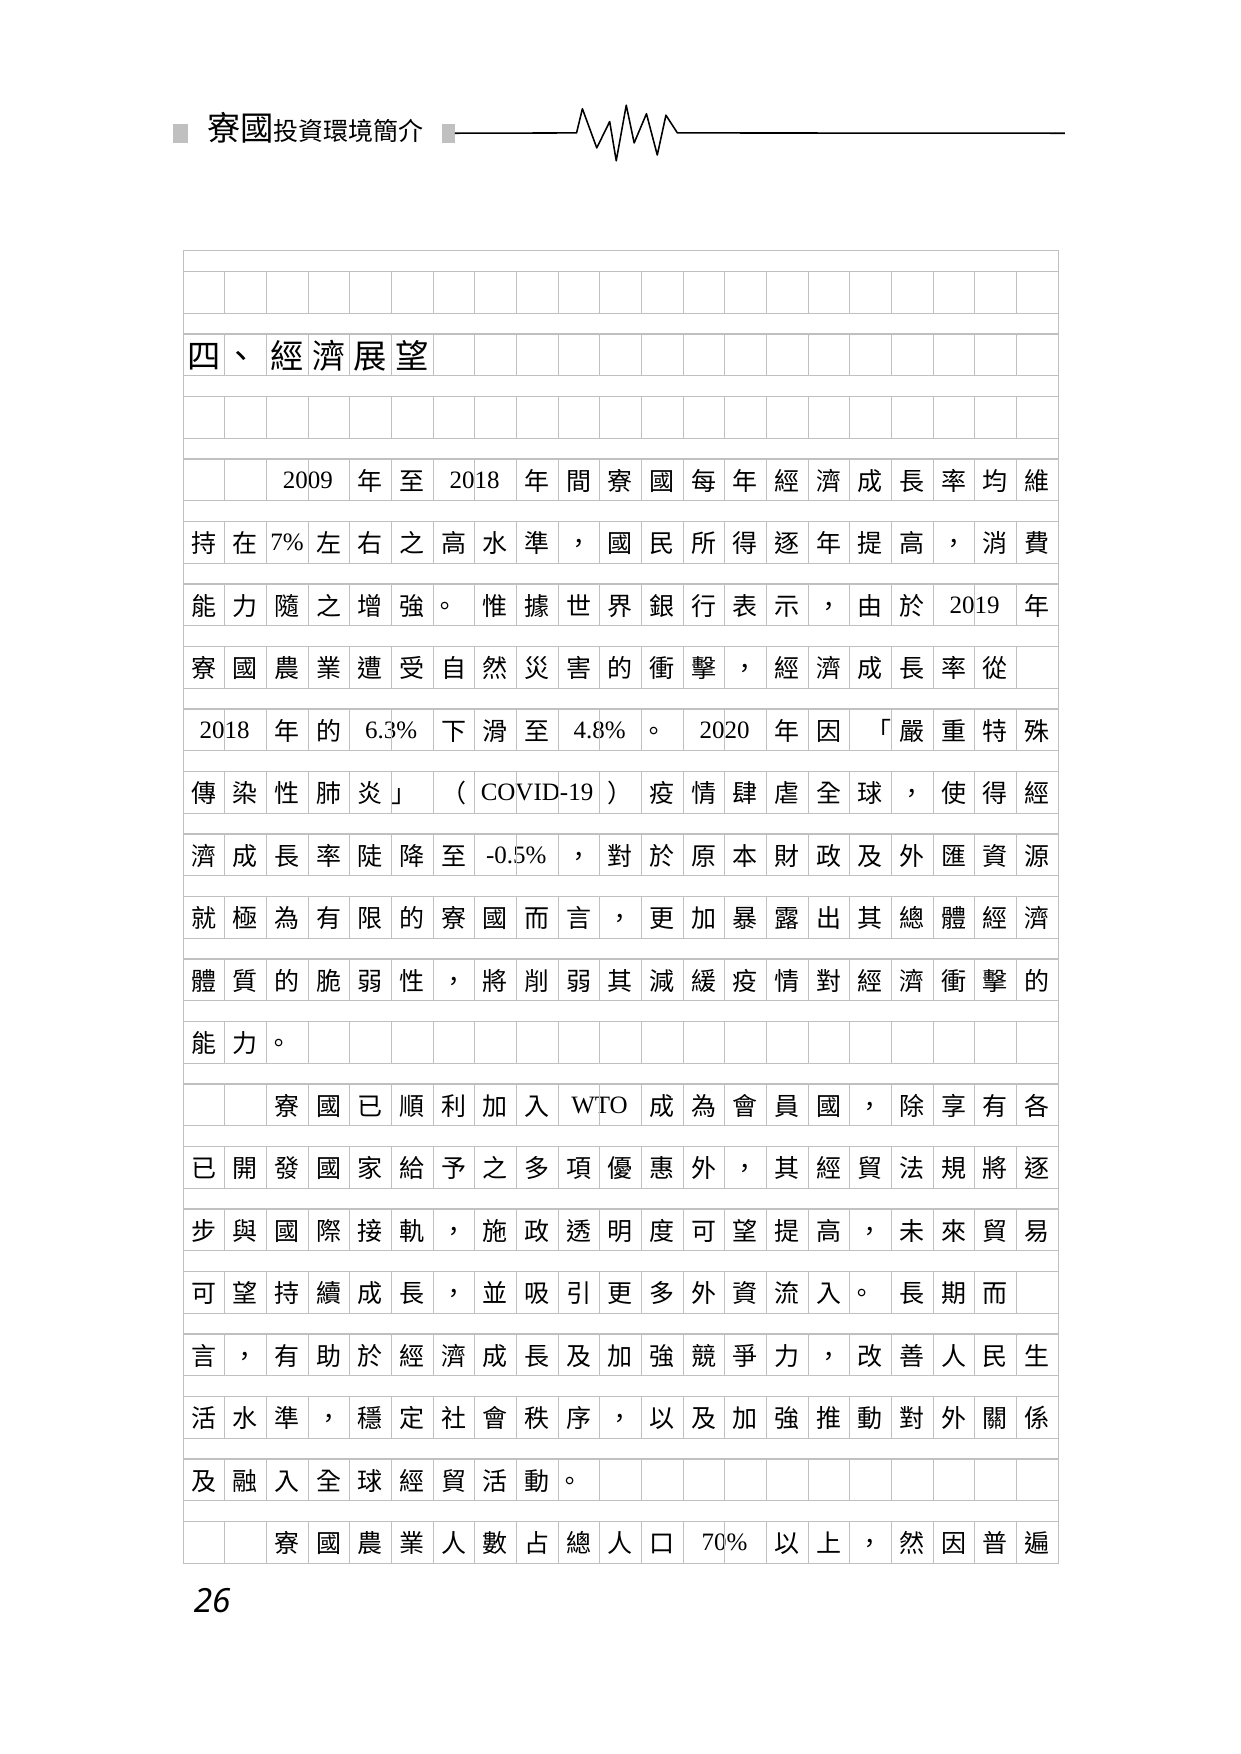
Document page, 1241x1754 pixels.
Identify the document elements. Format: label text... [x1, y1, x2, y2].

text 2009年至2018年間寮國每年經濟成長率均維持在7%左右之高水準，國民所得逐年提高，消費能力隨之增強。惟據世界銀行表示，由於2019年寮國農業遭受自然災害的衝擊，經濟成長率從2018年的6.3%下滑至4.8%。2020年因「嚴重特殊傳染性肺炎」（COVID-19）疫情肆虐全球，使得經濟成長率陡降至-0.5%，對於原本財政及外匯資源就極為有限的寮國而言，更加暴露出其總體經濟體質的脆弱性，將削弱其減緩疫情對經濟衝擊的能力。 [184, 689, 1058, 708]
text 望 [392, 335, 433, 375]
text 寮國農業人數占總人口70%以上，然因普遍教育不足、耕作及灌溉技術落後，農業生產效率差，政府當前重要工作為提升教育水準，增加農民知識，鼓勵對碾米廠投資，以增加稻米之附加價值。另亦將改善物流網絡效益、簡化行政流程及貿易措施，提升生產力。 [184, 1501, 1058, 1521]
text [184, 314, 1058, 333]
text [475, 335, 516, 375]
text [850, 335, 891, 375]
text [517, 335, 558, 375]
text [725, 335, 766, 375]
text 2009年至2018年間寮國每年經濟成長率均維持在7%左右之高水準，國民所得逐年提高，消費能力隨之增強。惟據世界銀行表示，由於2019年寮國農業遭受自然災害的衝擊，經濟成長率從2018年的6.3%下滑至4.8%。2020年因「嚴重特殊傳染性肺炎」（COVID-19）疫情肆虐全球，使得經濟成長率陡降至-0.5%，對於原本財政及外匯資源就極為有限的寮國而言，更加暴露出其總體經濟體質的脆弱性，將削弱其減緩疫情對經濟衝擊的能力。 [184, 626, 1058, 646]
text [684, 335, 724, 375]
text 2009年至2018年間寮國每年經濟成長率均維持在7%左右之高水準，國民所得逐年提高，消費能力隨之增強。惟據世界銀行表示，由於2019年寮國農業遭受自然災害的衝擊，經濟成長率從2018年的6.3%下滑至4.8%。2020年因「嚴重特殊傳染性肺炎」（COVID-19）疫情肆虐全球，使得經濟成長率陡降至-0.5%，對於原本財政及外匯資源就極為有限的寮國而言，更加暴露出其總體經濟體質的脆弱性，將削弱其減緩疫情對經濟衝擊的能力。 [184, 1001, 1058, 1021]
text [892, 335, 933, 375]
text [934, 335, 974, 375]
text 寮國已順利加入WTO成為會員國，除享有各已開發國家給予之多項優惠外，其經貿法規將逐步與國際接軌，施政透明度可望提高，未來貿易可望持續成長，並吸引更多外資流入。長期而言，有助於經濟成長及加強競爭力，改善人民生活水準，穩定社會秩序，以及加強推動對外關係及融入全球經貿活動。 [184, 1314, 1058, 1333]
text 、 [225, 335, 266, 375]
text [809, 335, 849, 375]
text 寮國已順利加入WTO成為會員國，除享有各已開發國家給予之多項優惠外，其經貿法規將逐步與國際接軌，施政透明度可望提高，未來貿易可望持續成長，並吸引更多外資流入。長期而言，有助於經濟成長及加強競爭力，改善人民生活水準，穩定社會秩序，以及加強推動對外關係及融入全球經貿活動。 [184, 1251, 1058, 1271]
text [434, 335, 474, 375]
text 濟 [309, 335, 349, 375]
text 展 [350, 335, 391, 375]
text 寮國已順利加入WTO成為會員國，除享有各已開發國家給予之多項優惠外，其經貿法規將逐步與國際接軌，施政透明度可望提高，未來貿易可望持續成長，並吸引更多外資流入。長期而言，有助於經濟成長及加強競爭力，改善人民生活水準，穩定社會秩序，以及加強推動對外關係及融入全球經貿活動。 [184, 1064, 1058, 1083]
text 2009年至2018年間寮國每年經濟成長率均維持在7%左右之高水準，國民所得逐年提高，消費能力隨之增強。惟據世界銀行表示，由於2019年寮國農業遭受自然災害的衝擊，經濟成長率從2018年的6.3%下滑至4.8%。2020年因「嚴重特殊傳染性肺炎」（COVID-19）疫情肆虐全球，使得經濟成長率陡降至-0.5%，對於原本財政及外匯資源就極為有限的寮國而言，更加暴露出其總體經濟體質的脆弱性，將削弱其減緩疫情對經濟衝擊的能力。 [184, 751, 1058, 771]
text 2009年至2018年間寮國每年經濟成長率均維持在7%左右之高水準，國民所得逐年提高，消費能力隨之增強。惟據世界銀行表示，由於2019年寮國農業遭受自然災害的衝擊，經濟成長率從2018年的6.3%下滑至4.8%。2020年因「嚴重特殊傳染性肺炎」（COVID-19）疫情肆虐全球，使得經濟成長率陡降至-0.5%，對於原本財政及外匯資源就極為有限的寮國而言，更加暴露出其總體經濟體質的脆弱性，將削弱其減緩疫情對經濟衝擊的能力。 [184, 564, 1058, 583]
text [559, 335, 599, 375]
text [975, 335, 1016, 375]
text 寮國已順利加入WTO成為會員國，除享有各已開發國家給予之多項優惠外，其經貿法規將逐步與國際接軌，施政透明度可望提高，未來貿易可望持續成長，並吸引更多外資流入。長期而言，有助於經濟成長及加強競爭力，改善人民生活水準，穩定社會秩序，以及加強推動對外關係及融入全球經貿活動。 [184, 1376, 1058, 1396]
text 經 [267, 335, 308, 375]
text 2009年至2018年間寮國每年經濟成長率均維持在7%左右之高水準，國民所得逐年提高，消費能力隨之增強。惟據世界銀行表示，由於2019年寮國農業遭受自然災害的衝擊，經濟成長率從2018年的6.3%下滑至4.8%。2020年因「嚴重特殊傳染性肺炎」（COVID-19）疫情肆虐全球，使得經濟成長率陡降至-0.5%，對於原本財政及外匯資源就極為有限的寮國而言，更加暴露出其總體經濟體質的脆弱性，將削弱其減緩疫情對經濟衝擊的能力。 [184, 814, 1058, 833]
text [1017, 335, 1058, 375]
text [642, 335, 683, 375]
text 寮國已順利加入WTO成為會員國，除享有各已開發國家給予之多項優惠外，其經貿法規將逐步與國際接軌，施政透明度可望提高，未來貿易可望持續成長，並吸引更多外資流入。長期而言，有助於經濟成長及加強競爭力，改善人民生活水準，穩定社會秩序，以及加強推動對外關係及融入全球經貿活動。 [184, 1189, 1058, 1208]
text 四 [184, 335, 224, 375]
text 2009年至2018年間寮國每年經濟成長率均維持在7%左右之高水準，國民所得逐年提高，消費能力隨之增強。惟據世界銀行表示，由於2019年寮國農業遭受自然災害的衝擊，經濟成長率從2018年的6.3%下滑至4.8%。2020年因「嚴重特殊傳染性肺炎」（COVID-19）疫情肆虐全球，使得經濟成長率陡降至-0.5%，對於原本財政及外匯資源就極為有限的寮國而言，更加暴露出其總體經濟體質的脆弱性，將削弱其減緩疫情對經濟衝擊的能力。 [184, 501, 1058, 521]
text 2009年至2018年間寮國每年經濟成長率均維持在7%左右之高水準，國民所得逐年提高，消費能力隨之增強。惟據世界銀行表示，由於2019年寮國農業遭受自然災害的衝擊，經濟成長率從2018年的6.3%下滑至4.8%。2020年因「嚴重特殊傳染性肺炎」（COVID-19）疫情肆虐全球，使得經濟成長率陡降至-0.5%，對於原本財政及外匯資源就極為有限的寮國而言，更加暴露出其總體經濟體質的脆弱性，將削弱其減緩疫情對經濟衝擊的能力。 [184, 876, 1058, 896]
text 寮國已順利加入WTO成為會員國，除享有各已開發國家給予之多項優惠外，其經貿法規將逐步與國際接軌，施政透明度可望提高，未來貿易可望持續成長，並吸引更多外資流入。長期而言，有助於經濟成長及加強競爭力，改善人民生活水準，穩定社會秩序，以及加強推動對外關係及融入全球經貿活動。 [184, 1126, 1058, 1146]
text 寮國已順利加入WTO成為會員國，除享有各已開發國家給予之多項優惠外，其經貿法規將逐步與國際接軌，施政透明度可望提高，未來貿易可望持續成長，並吸引更多外資流入。長期而言，有助於經濟成長及加強競爭力，改善人民生活水準，穩定社會秩序，以及加強推動對外關係及融入全球經貿活動。 [184, 1439, 1058, 1458]
text [600, 335, 641, 375]
text [767, 335, 808, 375]
text 2009年至2018年間寮國每年經濟成長率均維持在7%左右之高水準，國民所得逐年提高，消費能力隨之增強。惟據世界銀行表示，由於2019年寮國農業遭受自然災害的衝擊，經濟成長率從2018年的6.3%下滑至4.8%。2020年因「嚴重特殊傳染性肺炎」（COVID-19）疫情肆虐全球，使得經濟成長率陡降至-0.5%，對於原本財政及外匯資源就極為有限的寮國而言，更加暴露出其總體經濟體質的脆弱性，將削弱其減緩疫情對經濟衝擊的能力。 [184, 439, 1058, 458]
text 2009年至2018年間寮國每年經濟成長率均維持在7%左右之高水準，國民所得逐年提高，消費能力隨之增強。惟據世界銀行表示，由於2019年寮國農業遭受自然災害的衝擊，經濟成長率從2018年的6.3%下滑至4.8%。2020年因「嚴重特殊傳染性肺炎」（COVID-19）疫情肆虐全球，使得經濟成長率陡降至-0.5%，對於原本財政及外匯資源就極為有限的寮國而言，更加暴露出其總體經濟體質的脆弱性，將削弱其減緩疫情對經濟衝擊的能力。 [184, 939, 1058, 958]
